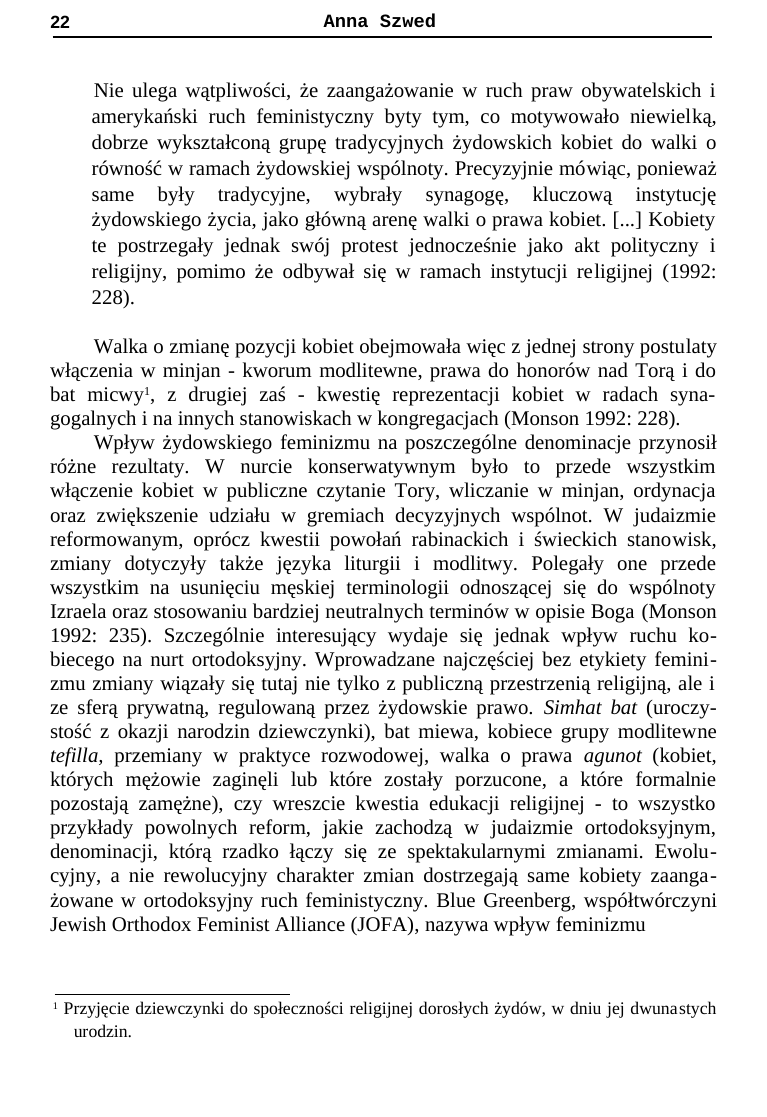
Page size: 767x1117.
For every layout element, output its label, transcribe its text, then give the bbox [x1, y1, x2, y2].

text 1 Przyjęcie dziewczynki do społeczności religijnej dorosłych żydów, w dniu jej dwuna­stych urodzin. [53, 998, 716, 1041]
text Nie ulega wątpliwości, że zaangażowanie w ruch praw obywatelskich i amerykański ruch feministyczny byty tym, co motywowało niewiel­ką, dobrze wykształconą grupę tradycyjnych żydowskich kobiet do walki o równość w ramach żydowskiej wspólnoty. Precyzyjnie mó­wiąc, ponieważ same były tradycyjne, wybrały synagogę, kluczową instytucję żydowskiego życia, jako główną arenę walki o prawa kobiet. [...] Kobiety te postrzegały jednak swój protest jednocześnie jako akt polityczny i religijny, pomimo że odbywał się w ramach instytucji re­ligijnej (1992: 228). [91, 78, 717, 309]
text 22 [50, 12, 76, 33]
text Anna Szwed [323, 12, 442, 33]
text Walka o zmianę pozycji kobiet obejmowała więc z jednej strony postu­laty włączenia w minjan - kworum modlitewne, prawa do honorów nad Torą i do bat micwy1, z drugiej zaś - kwestię reprezentacji kobiet w radach syna- gogalnych i na innych stanowiskach w kongregacjach (Monson 1992: 228). [50, 334, 717, 430]
text Wpływ żydowskiego feminizmu na poszczególne denominacje przy­nosił różne rezultaty. W nurcie konserwatywnym było to przede wszystkim włączenie kobiet w publiczne czytanie Tory, wliczanie w minjan, ordynacja oraz zwiększenie udziału w gremiach decyzyjnych wspólnot. W judaizmie reformowanym, oprócz kwestii powołań rabinackich i świeckich stano­wisk, zmiany dotyczyły także języka liturgii i modlitwy. Polegały one przede wszystkim na usunięciu męskiej terminologii odnoszącej się do wspólnoty Izraela oraz stosowaniu bardziej neutralnych terminów w opisie Boga (Mon­son 1992: 235). Szczególnie interesujący wydaje się jednak wpływ ruchu ko­biecego na nurt ortodoksyjny. Wprowadzane najczęściej bez etykiety femini­zmu zmiany wiązały się tutaj nie tylko z publiczną przestrzenią religijną, ale i ze sferą prywatną, regulowaną przez żydowskie prawo. Simhat bat (uroczy­stość z okazji narodzin dziewczynki), bat miewa, kobiece grupy modlitew­ne tefilla, przemiany w praktyce rozwodowej, walka o prawa agunot (kobiet, których mężowie zaginęli lub które zostały porzucone, a które formalnie pozostają zamężne), czy wreszcie kwestia edukacji religijnej - to wszystko przykłady powolnych reform, jakie zachodzą w judaizmie ortodoksyjnym, denominacji, którą rzadko łączy się ze spektakularnymi zmianami. Ewolu­cyjny, a nie rewolucyjny charakter zmian dostrzegają same kobiety zaanga­żowane w ortodoksyjny ruch feministyczny. Blue Greenberg, współtwórczy­ni Jewish Orthodox Feminist Alliance (JOFA), nazywa wpływ feminizmu [50, 430, 717, 936]
